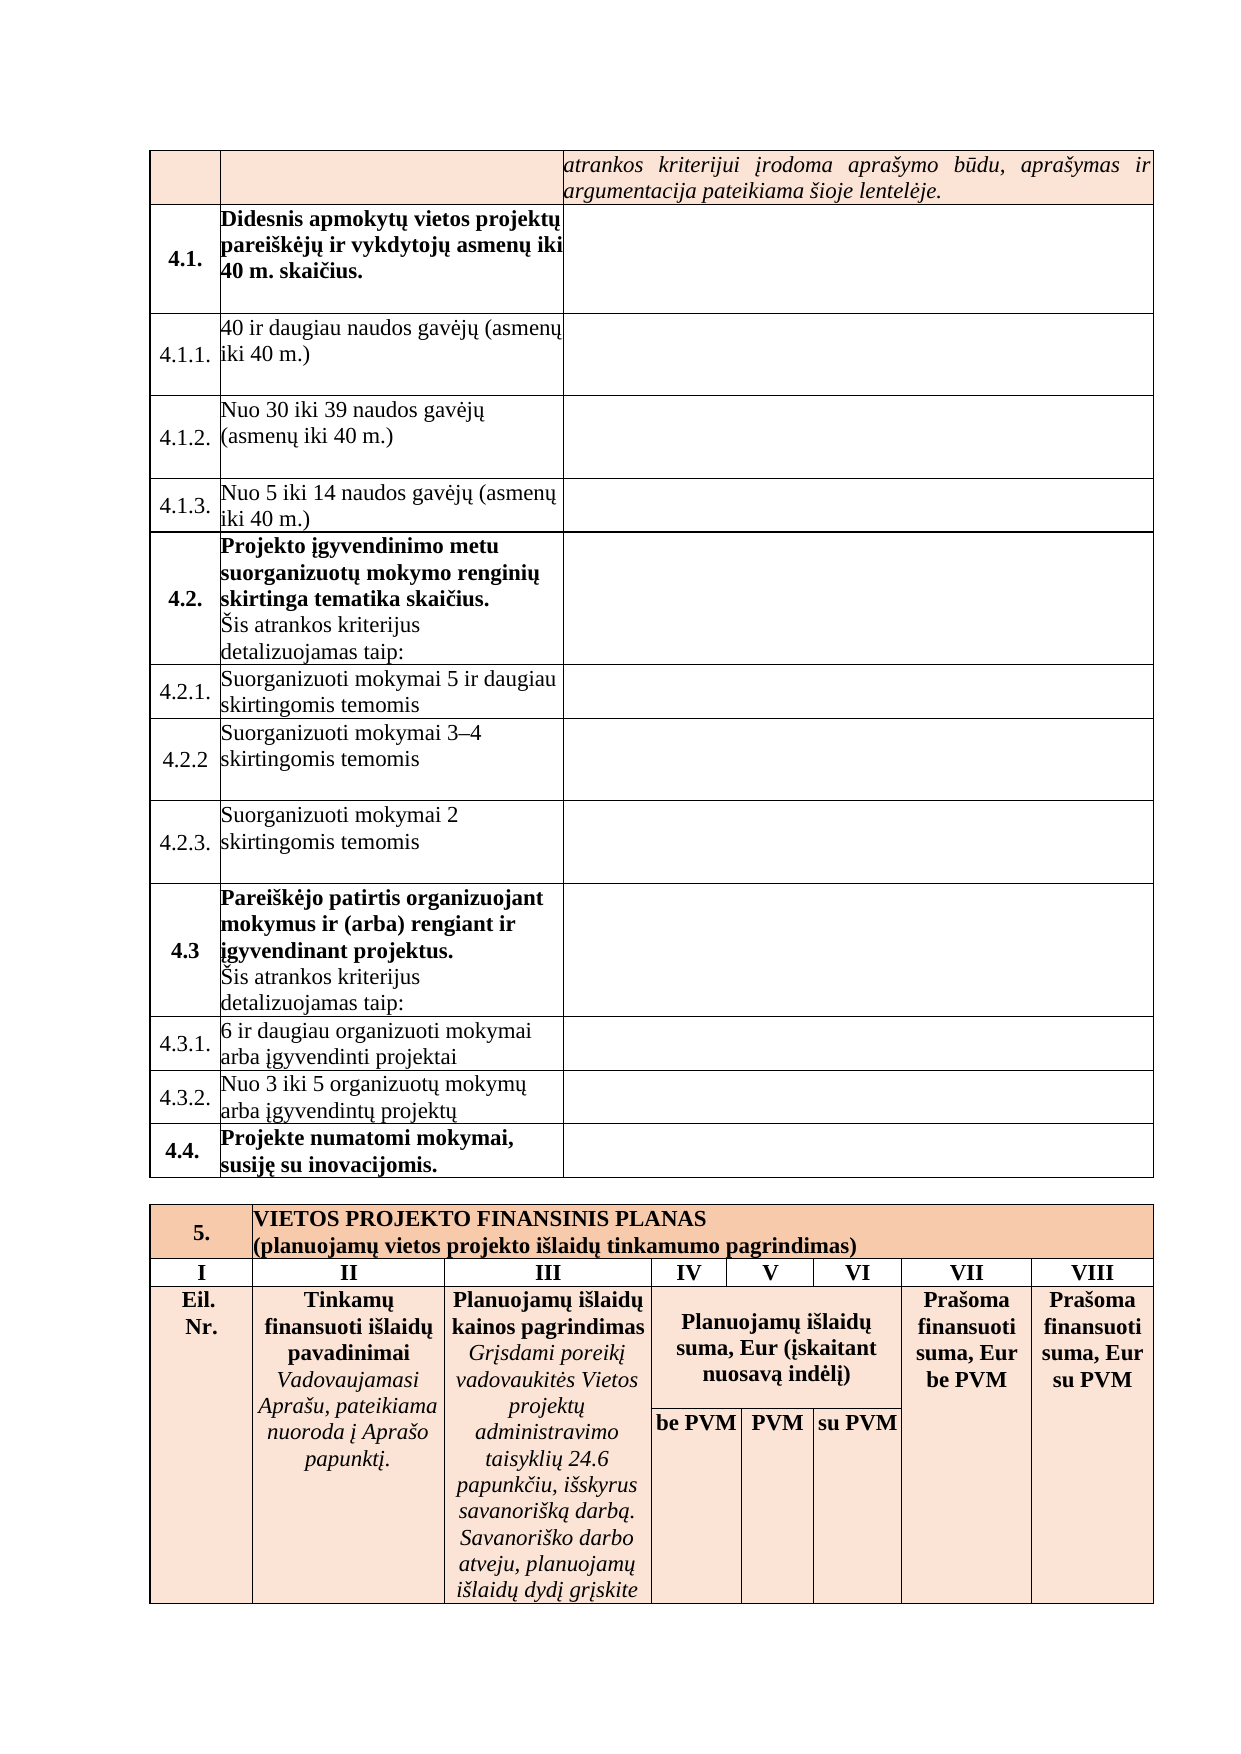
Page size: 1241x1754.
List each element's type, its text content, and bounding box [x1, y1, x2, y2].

table_cell 4.2.1. [151, 665, 220, 718]
table_cell VIII [1032, 1259, 1153, 1286]
table_cell 40 ir daugiau naudos gavėjų (asmenų iki 40 m.) [221, 314, 563, 395]
table_cell II [253, 1259, 444, 1286]
table_cell 4.3 [151, 884, 220, 1016]
table_cell be PVM [652, 1409, 741, 1603]
table_cell [151, 151, 220, 204]
table_cell 6 ir daugiau organizuoti mokymai arba įgyvendinti projektai [221, 1017, 563, 1069]
table_cell Projekte numatomi mokymai, susiję su inovacijomis. [221, 1124, 563, 1177]
table_cell atrankos kriterijui įrodoma aprašymo būdu, aprašymas ir argumentacija pateikiama šioje lentelėje. [564, 151, 1153, 204]
table_cell Suorganizuoti mokymai 3–4 skirtingomis temomis [221, 719, 563, 800]
table_cell 4.1.1. [151, 314, 220, 395]
table_cell Tinkamų finansuoti išlaidų pavadinimai Vadovaujamasi Aprašu, pateikiama nuoroda į Aprašo papunktį. [253, 1287, 444, 1603]
table_header 5. [151, 1205, 252, 1258]
table_cell 4.3.1. [151, 1017, 220, 1069]
table_cell Prašoma finansuoti suma, Eur su PVM [1032, 1287, 1153, 1603]
table_cell 4.4. [151, 1124, 220, 1177]
table_cell Didesnis apmokytų vietos projektų pareiškėjų ir vykdytojų asmenų iki 40 m. skaičius. [221, 205, 563, 313]
table_cell 4.1.3. [151, 479, 220, 531]
table_cell I [151, 1259, 252, 1286]
table_cell [564, 1124, 1153, 1177]
table_cell [564, 314, 1153, 395]
table_cell [221, 151, 563, 204]
table_cell [564, 205, 1153, 313]
table_cell Suorganizuoti mokymai 2 skirtingomis temomis [221, 801, 563, 883]
table_cell 4.1.2. [151, 396, 220, 478]
table_cell Suorganizuoti mokymai 5 ir daugiau skirtingomis temomis [221, 665, 563, 718]
table_cell [564, 396, 1153, 478]
table_cell Planuojamų išlaidų kainos pagrindimas Grįsdami poreikį vadovaukitės Vietos projektų administravimo taisyklių 24.6 papunkčiu, išskyrus savanorišką darbą. Savanoriško darbo atveju, planuojamų išlaidų dydį grįskite vadovaudamiesi minėtų taisyklių 32.5 papunkčiu. Grįsdami poreikį nurodykite pagrindinius išlaidų parametrus [445, 1287, 651, 1603]
table_cell Nuo 3 iki 5 organizuotų mokymų arba įgyvendintų projektų [221, 1071, 563, 1123]
table_cell PVM [742, 1409, 813, 1603]
table_cell 4.2.3. [151, 801, 220, 883]
table_cell Eil. Nr. [151, 1287, 252, 1603]
table_cell VII [902, 1259, 1031, 1286]
table_cell [564, 533, 1153, 664]
table_cell [564, 884, 1153, 1016]
table_cell [564, 479, 1153, 531]
table_header VIETOS PROJEKTO FINANSINIS PLANAS (planuojamų vietos projekto išlaidų tinkamumo pagrindimas) [253, 1205, 1153, 1258]
table_cell Nuo 5 iki 14 naudos gavėjų (asmenų iki 40 m.) [221, 479, 563, 531]
table_cell 4.2. [151, 533, 220, 664]
table_cell Planuojamų išlaidų suma, Eur (įskaitant nuosavą indėlį) [652, 1287, 901, 1408]
table_cell Nuo 30 iki 39 naudos gavėjų (asmenų iki 40 m.) [221, 396, 563, 478]
table_cell [564, 719, 1153, 800]
table_cell 4.1. [151, 205, 220, 313]
table_cell Pareiškėjo patirtis organizuojant mokymus ir (arba) rengiant ir įgyvendinant projektus. Šis atrankos kriterijus detalizuojamas taip: [221, 884, 563, 1016]
table_cell [564, 665, 1153, 718]
table_cell 4.2.2 [151, 719, 220, 800]
table_cell V [727, 1259, 813, 1286]
table_cell VI [814, 1259, 901, 1286]
table_cell [564, 801, 1153, 883]
table_cell su PVM [814, 1409, 901, 1603]
table_cell [564, 1071, 1153, 1123]
table_cell 4.3.2. [151, 1071, 220, 1123]
table_cell IV [652, 1259, 726, 1286]
table_cell Prašoma finansuoti suma, Eur be PVM [902, 1287, 1031, 1603]
table_cell [564, 1017, 1153, 1069]
table_cell Projekto įgyvendinimo metu suorganizuotų mokymo renginių skirtinga tematika skaičius. Šis atrankos kriterijus detalizuojamas taip: [221, 533, 563, 664]
table_cell III [445, 1259, 651, 1286]
